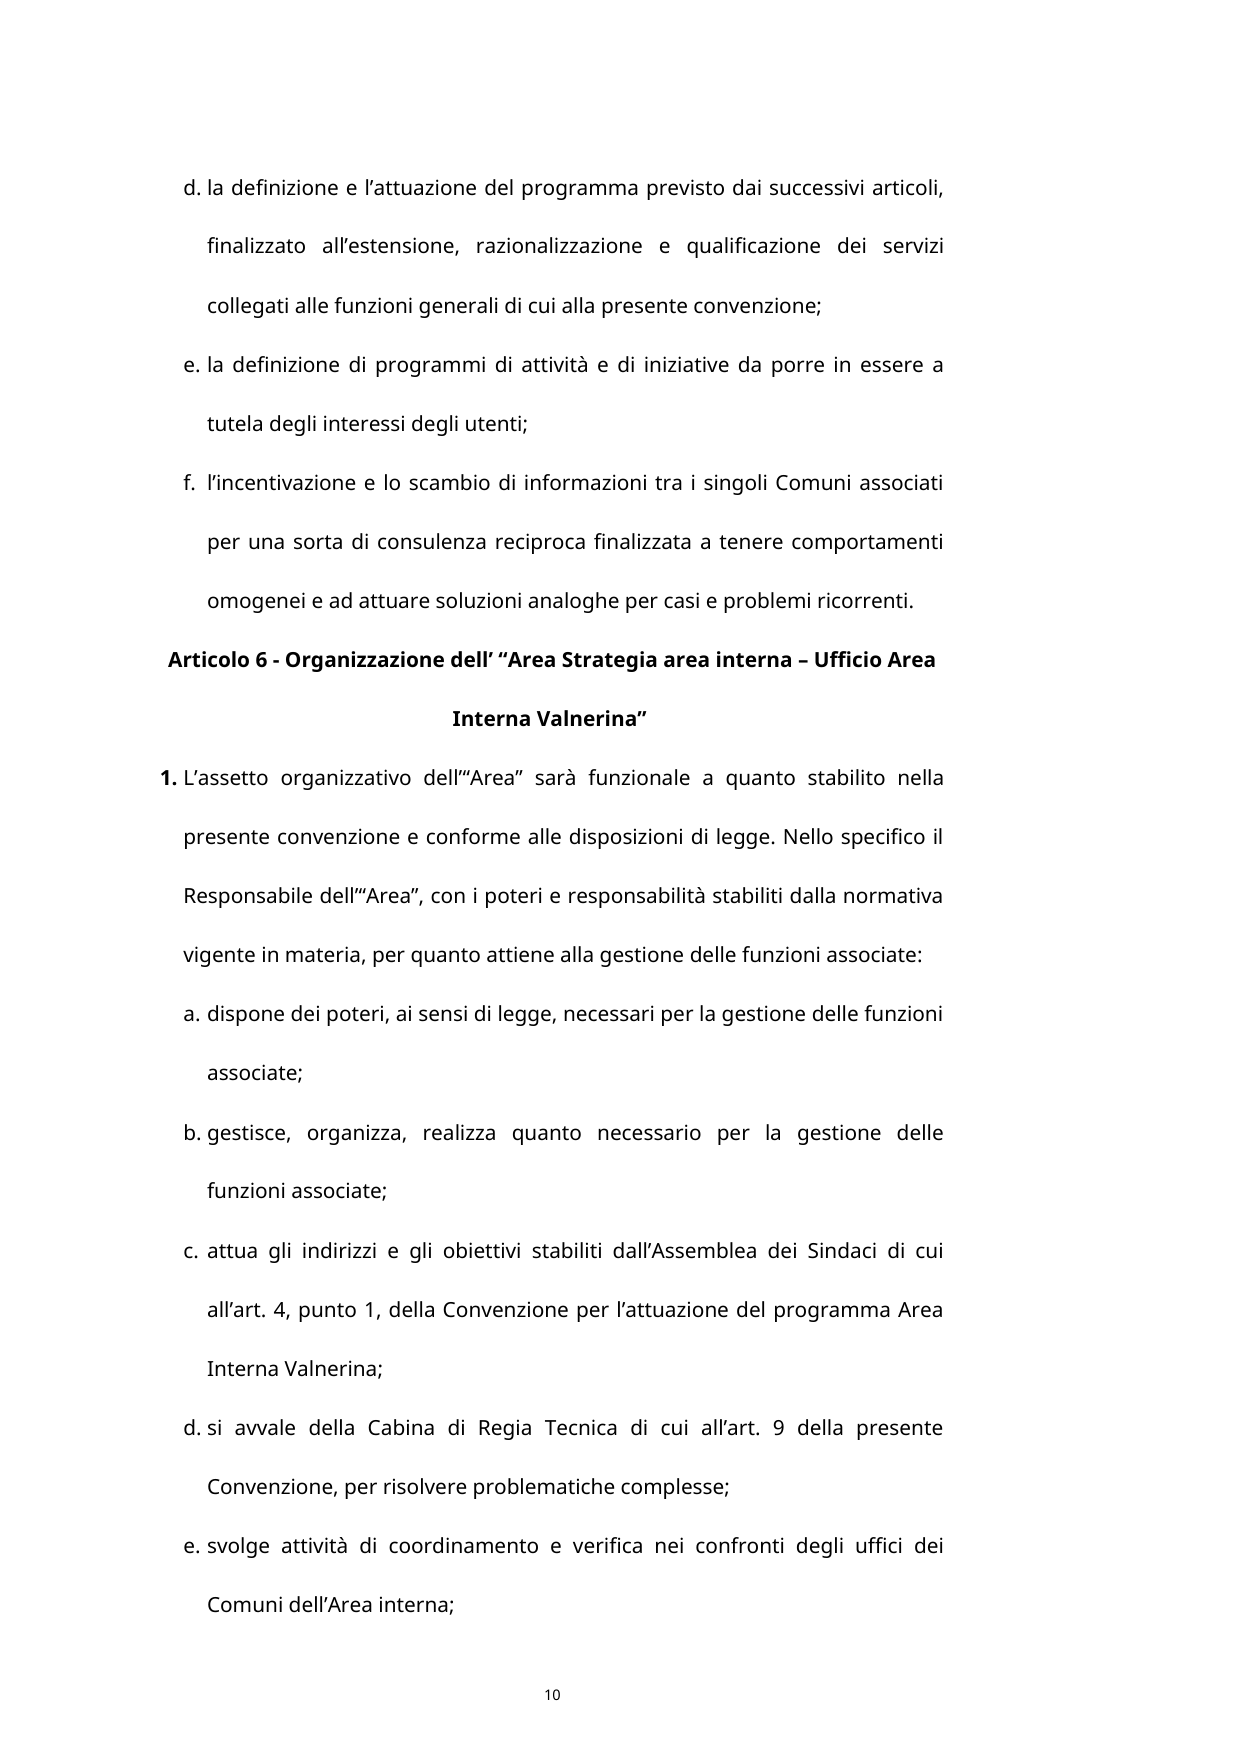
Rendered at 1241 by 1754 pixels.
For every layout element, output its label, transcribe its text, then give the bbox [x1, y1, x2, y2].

list attua gli indirizzi e gli obiettivi stabiliti dall’Assemblea dei Sindaci di cui all’art. 4, punto 1, della Convenzione per l’attuazione del programma Area Interna Valnerina; [183, 1211, 945, 1388]
list la definizione di programmi di attività e di iniziative da porre in essere a tutela degli interessi degli utenti; [183, 325, 945, 443]
list l’incentivazione e lo scambio di informazioni tra i singoli Comuni associati per una sorta di consulenza reciproca finalizzata a tenere comportamenti omogenei e ad attuare soluzioni analoghe per casi e problemi ricorrenti. [183, 443, 945, 620]
list gestisce, organizza, realizza quanto necessario per la gestione delle funzioni associate; [183, 1093, 945, 1211]
list L’assetto organizzativo dell’“Area” sarà funzionale a quanto stabilito nella presente convenzione e conforme alle disposizioni di legge. Nello specifico il Responsabile dell’“Area”, con i poteri e responsabilità stabiliti dalla normativa vigente in materia, per quanto attiene alla gestione delle funzioni associate: [159, 738, 945, 974]
list dispone dei poteri, ai sensi di legge, necessari per la gestione delle funzioni associate; [183, 974, 945, 1093]
list la definizione e l’attuazione del programma previsto dai successivi articoli, finalizzato all’estensione, razionalizzazione e qualificazione dei servizi collegati alle funzioni generali di cui alla presente convenzione; [183, 148, 945, 325]
list si avvale della Cabina di Regia Tecnica di cui all’art. 9 della presente Convenzione, per risolvere problematiche complesse; [183, 1388, 945, 1506]
list svolge attività di coordinamento e verifica nei confronti degli uffici dei Comuni dell’Area interna; [183, 1506, 945, 1624]
text Articolo 6 - Organizzazione dell’ “Area Strategia area interna – Ufficio Area Interna Valnerina” [159, 620, 945, 738]
